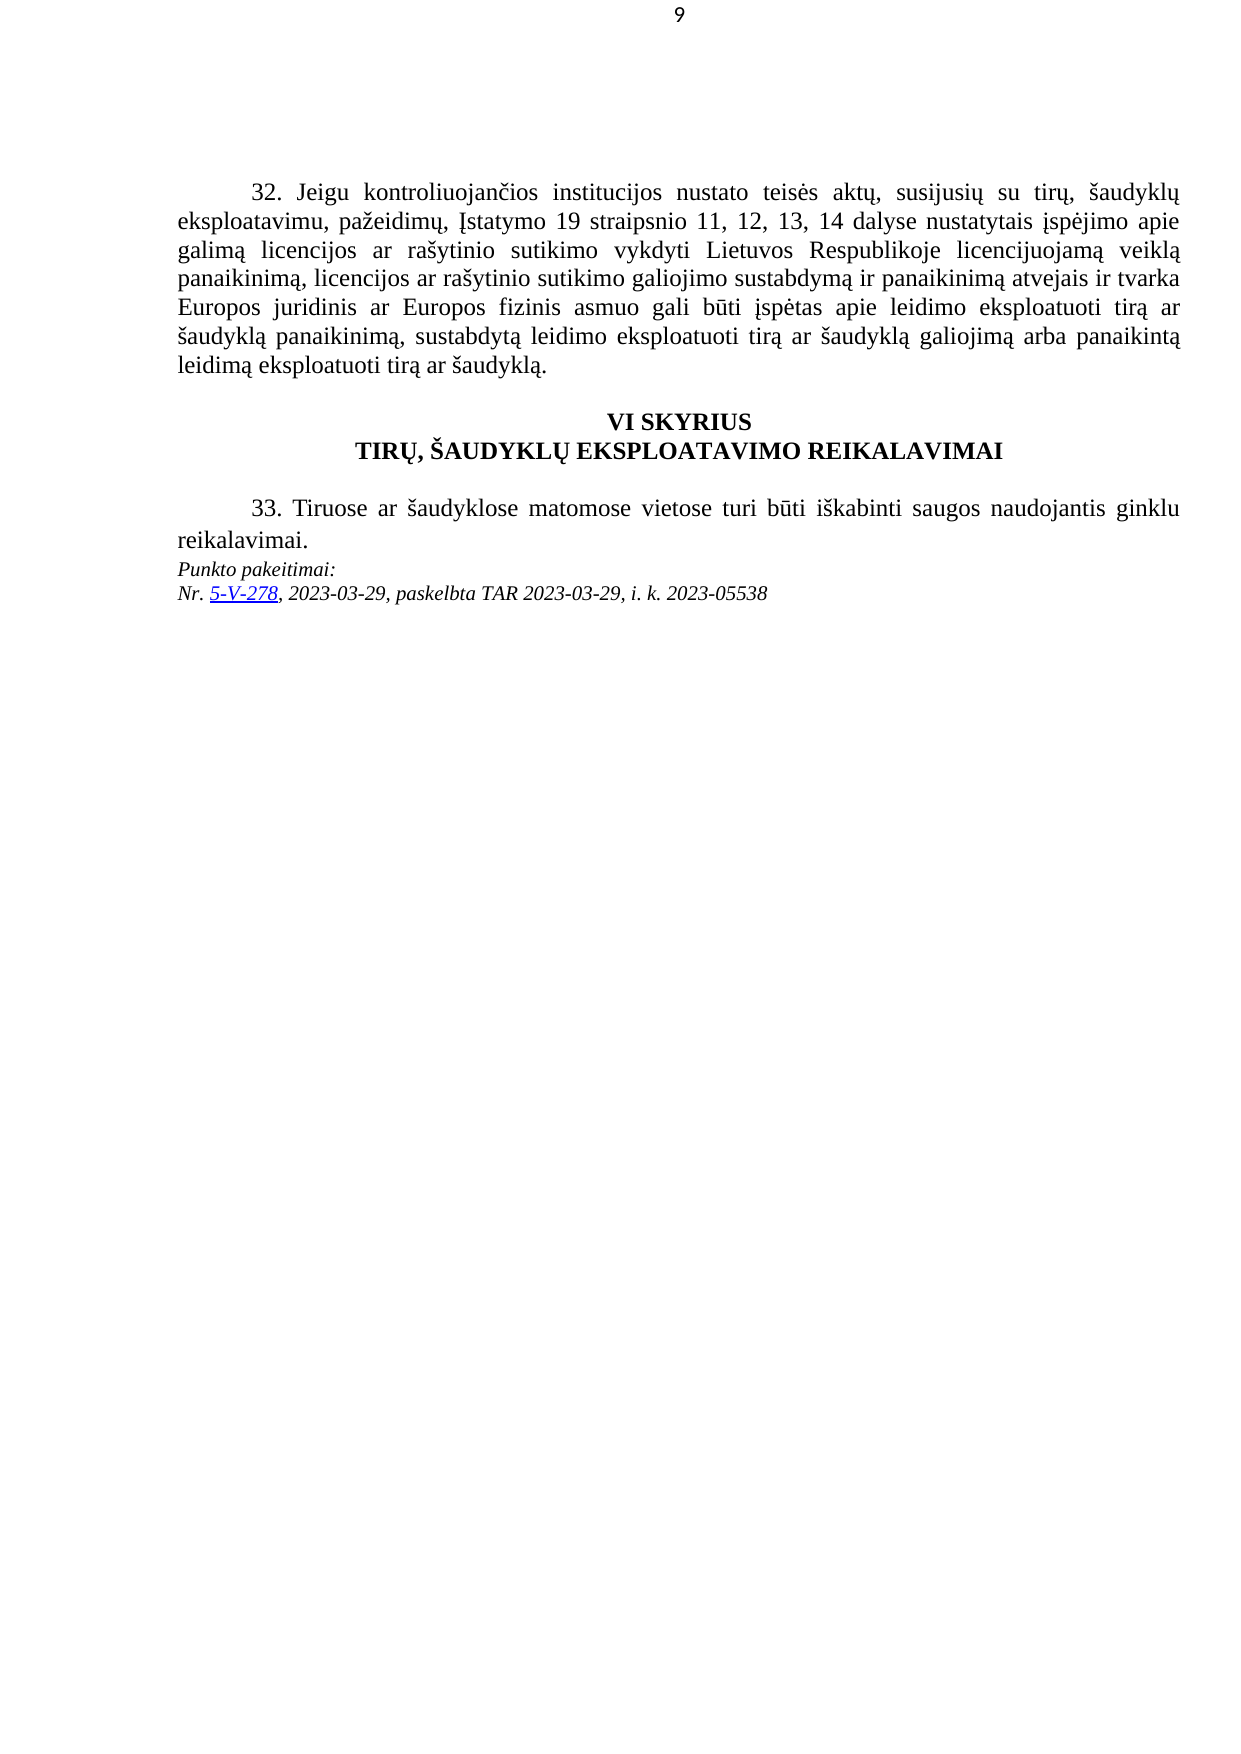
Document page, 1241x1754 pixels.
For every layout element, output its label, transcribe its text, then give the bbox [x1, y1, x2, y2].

text Punkto pakeitimai: [177, 557, 1181, 581]
text 32. Jeigu kontroliuojančios institucijos nustato teisės aktų, susijusių su tirų, šaudyklų eksploatavimu, pažeidimų, Įstatymo 19 straipsnio 11, 12, 13, 14 dalyse nustatytais įspėjimo apie galimą licencijos ar rašytinio sutikimo vykdyti Lietuvos Respublikoje licencijuojamą veiklą panaikinimą, licencijos ar rašytinio sutikimo galiojimo sustabdymą ir panaikinimą atvejais ir tvarka Europos juridinis ar Europos fizinis asmuo gali būti įspėtas apie leidimo eksploatuoti tirą ar šaudyklą panaikinimą, sustabdytą leidimo eksploatuoti tirą ar šaudyklą galiojimą arba panaikintą leidimą eksploatuoti tirą ar šaudyklą. [177, 177, 1181, 378]
text 33. Tiruose ar šaudyklose matomose vietose turi būti iškabinti saugos naudojantis ginklu reikalavimai. [177, 493, 1181, 554]
text TIRŲ, ŠAUDYKLŲ EKSPLOATAVIMO REIKALAVIMAI [177, 436, 1181, 465]
text VI SKYRIUS [177, 407, 1181, 436]
text Nr. 5-V-278, 2023-03-29, paskelbta TAR 2023-03-29, i. k. 2023-05538 [177, 581, 1181, 605]
